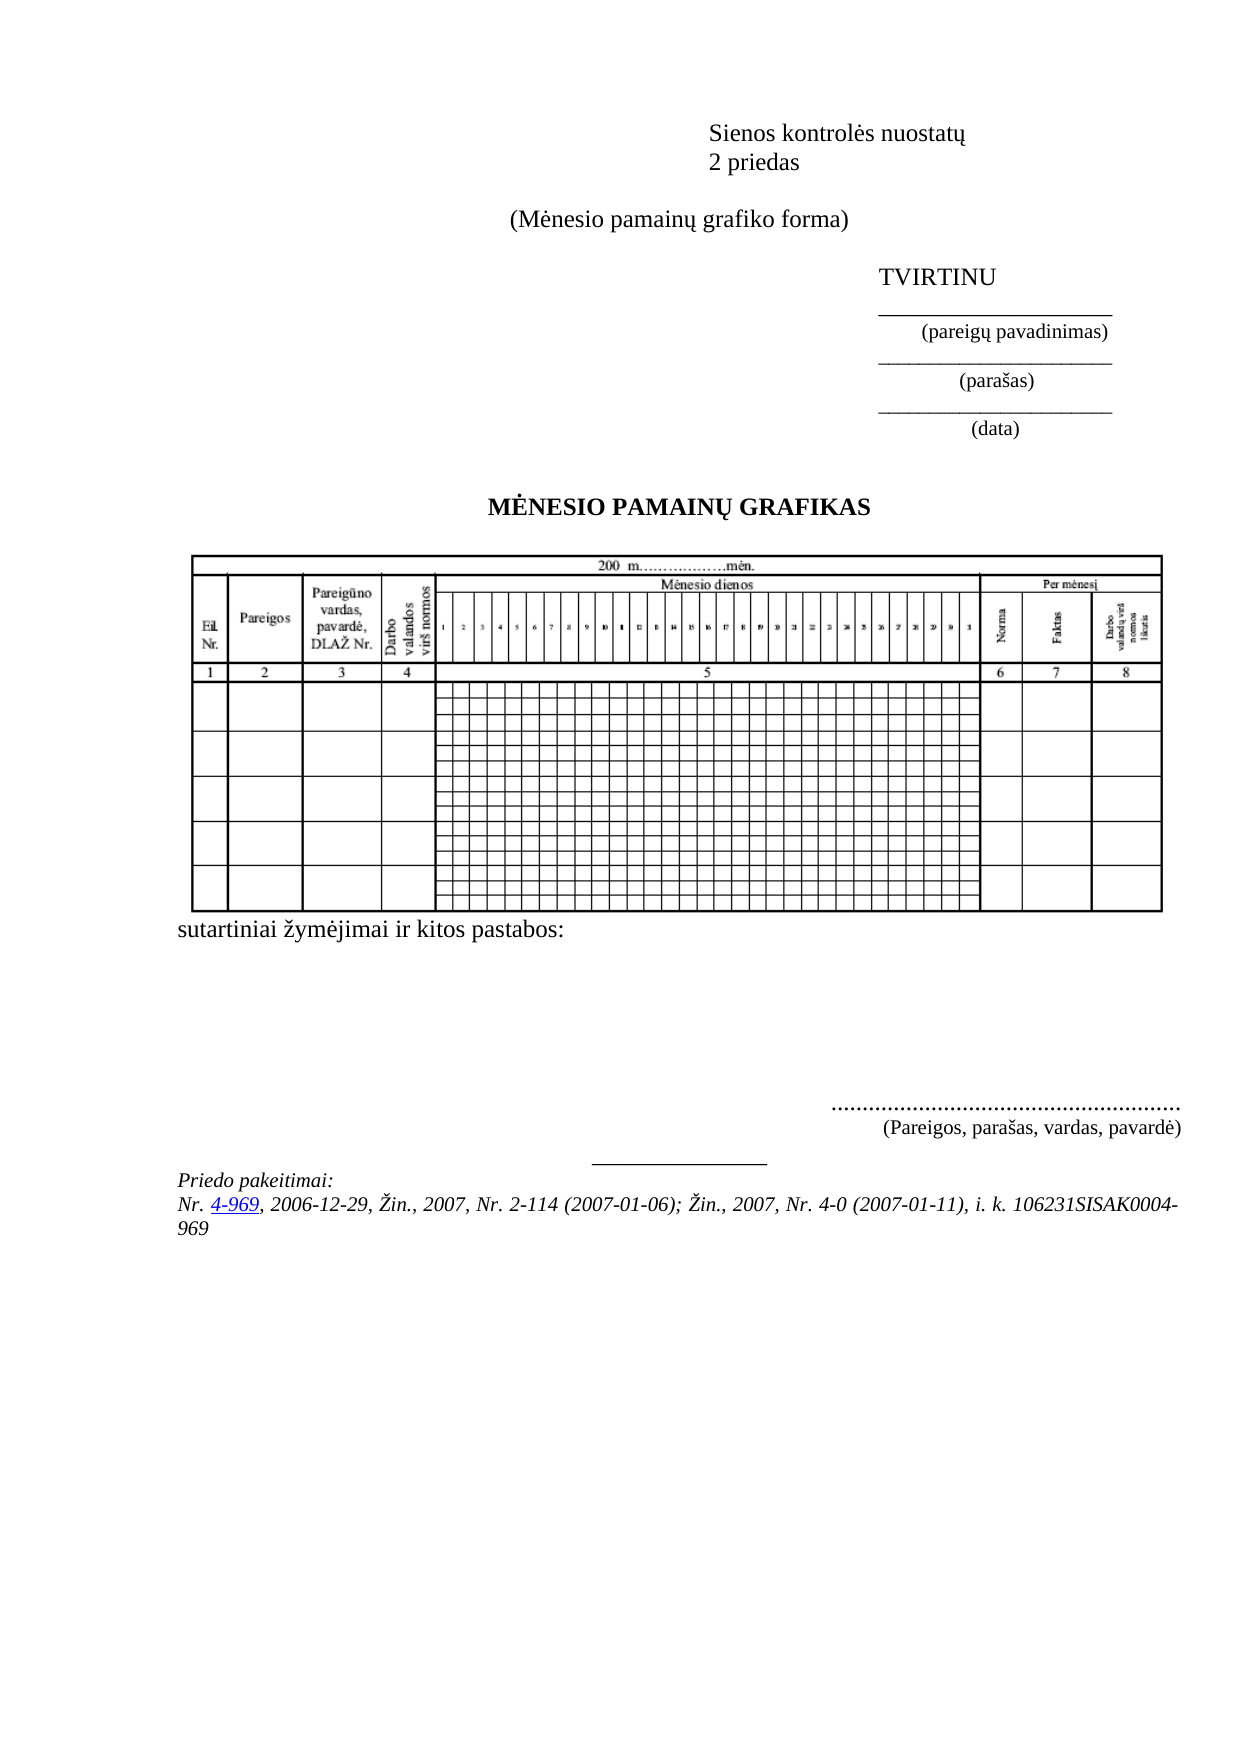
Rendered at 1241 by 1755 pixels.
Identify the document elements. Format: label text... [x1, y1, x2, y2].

text 2 priedas [177, 147, 1181, 176]
text TVIRTINU [878, 262, 1190, 291]
text sutartiniai žymėjimai ir kitos pastabos: [177, 914, 1181, 943]
text (data) [878, 416, 1190, 440]
text Sienos kontrolės nuostatų [709, 118, 1181, 147]
text (parašas) [878, 367, 1190, 392]
text (pareigų pavadinimas) [878, 319, 1190, 343]
text (Pareigos, parašas, vardas, pavardė) [177, 1115, 1181, 1139]
text (Mėnesio pamainų grafiko forma) [177, 204, 1181, 233]
text Nr. 4-969, 2006-12-29, Žin., 2007, Nr. 2-114 (2007-01-06); Žin., 2007, Nr. 4-0 (2007-01-11), i. k. 106231SISAK0004-969 [177, 1192, 1181, 1240]
text Priedo pakeitimai: [177, 1168, 1181, 1192]
text MĖNESIO PAMAINŲ GRAFIKAS [177, 492, 1181, 521]
text ______________ [177, 1139, 1181, 1168]
